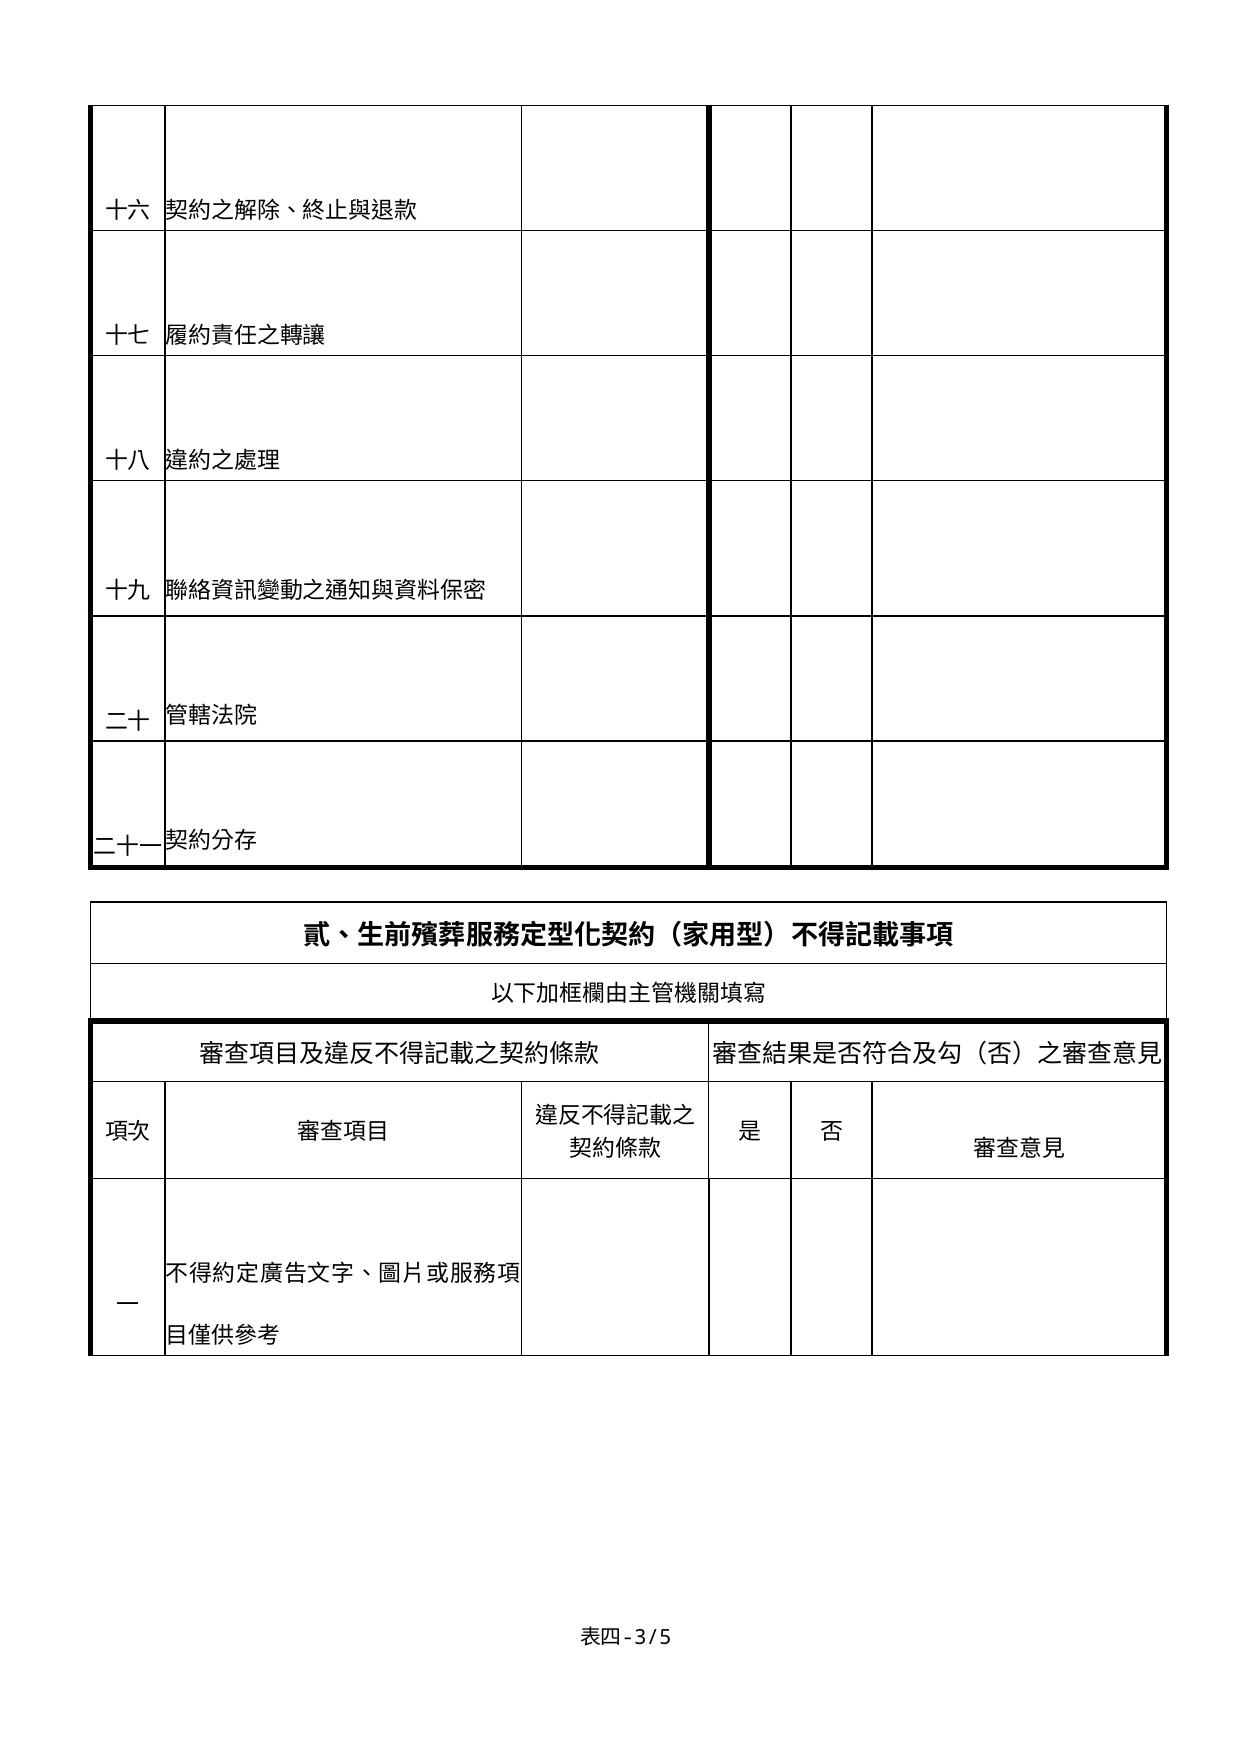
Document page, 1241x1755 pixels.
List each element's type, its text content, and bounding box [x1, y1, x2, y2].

table_cell [712, 356, 790, 479]
table_cell 聯絡資訊變動之通知與資料保密 [166, 481, 521, 615]
table_cell 審查項目及違反不得記載之契約條款 [93, 1024, 708, 1081]
table_cell 十六 [93, 106, 164, 229]
table_cell 管轄法院 [166, 617, 521, 740]
table_cell 二十 [93, 617, 164, 740]
table_cell [792, 617, 871, 740]
table_cell [522, 617, 706, 740]
table_cell 以下加框欄由主管機關填寫 [91, 964, 1166, 1018]
table_cell [522, 1179, 708, 1354]
table_cell [873, 106, 1164, 229]
table_cell 項次 [93, 1082, 164, 1177]
table_cell [873, 356, 1164, 479]
table_cell 一 [93, 1179, 164, 1354]
table_cell [712, 231, 790, 354]
table_cell 違約之處理 [166, 356, 521, 479]
table_cell 十七 [93, 231, 164, 354]
table_cell [90, 870, 1166, 901]
table_cell [712, 106, 790, 229]
table_cell [712, 742, 790, 865]
table_cell [712, 481, 790, 615]
table_cell 十九 [93, 481, 164, 615]
table_cell [792, 356, 871, 479]
table_cell [522, 356, 706, 479]
table_cell [873, 481, 1164, 615]
table_cell [873, 742, 1164, 865]
table_cell [792, 742, 871, 865]
table_cell 十八 [93, 356, 164, 479]
table_cell [712, 617, 790, 740]
table_cell [522, 106, 706, 229]
table_cell 二十一 [93, 742, 164, 865]
table_cell [522, 742, 706, 865]
table_cell 貳、生前殯葬服務定型化契約（家用型）不得記載事項 [91, 903, 1166, 963]
table_cell 違反不得記載之 契約條款 [522, 1082, 708, 1177]
table_cell 否 [792, 1082, 871, 1177]
table_cell 契約分存 [166, 742, 521, 865]
table_cell [792, 106, 871, 229]
table_cell [522, 231, 706, 354]
table_cell [873, 231, 1164, 354]
table_cell [792, 481, 871, 615]
table_cell 審查結果是否符合及勾（否）之審查意見 [709, 1024, 1164, 1081]
table_cell [873, 1179, 1164, 1354]
table_cell 履約責任之轉讓 [166, 231, 521, 354]
table_cell 契約之解除、終止與退款 [166, 106, 521, 229]
table_cell 審查項目 [166, 1082, 521, 1177]
table_cell 審查意見 [873, 1082, 1164, 1177]
table_cell [792, 231, 871, 354]
table_cell [792, 1179, 871, 1354]
table_cell [522, 481, 706, 615]
table_cell [710, 1179, 790, 1354]
table_cell [873, 617, 1164, 740]
table_cell 不得約定廣告文字、圖片或服務項目僅供參考 [166, 1179, 521, 1354]
table_cell 是 [709, 1082, 790, 1177]
